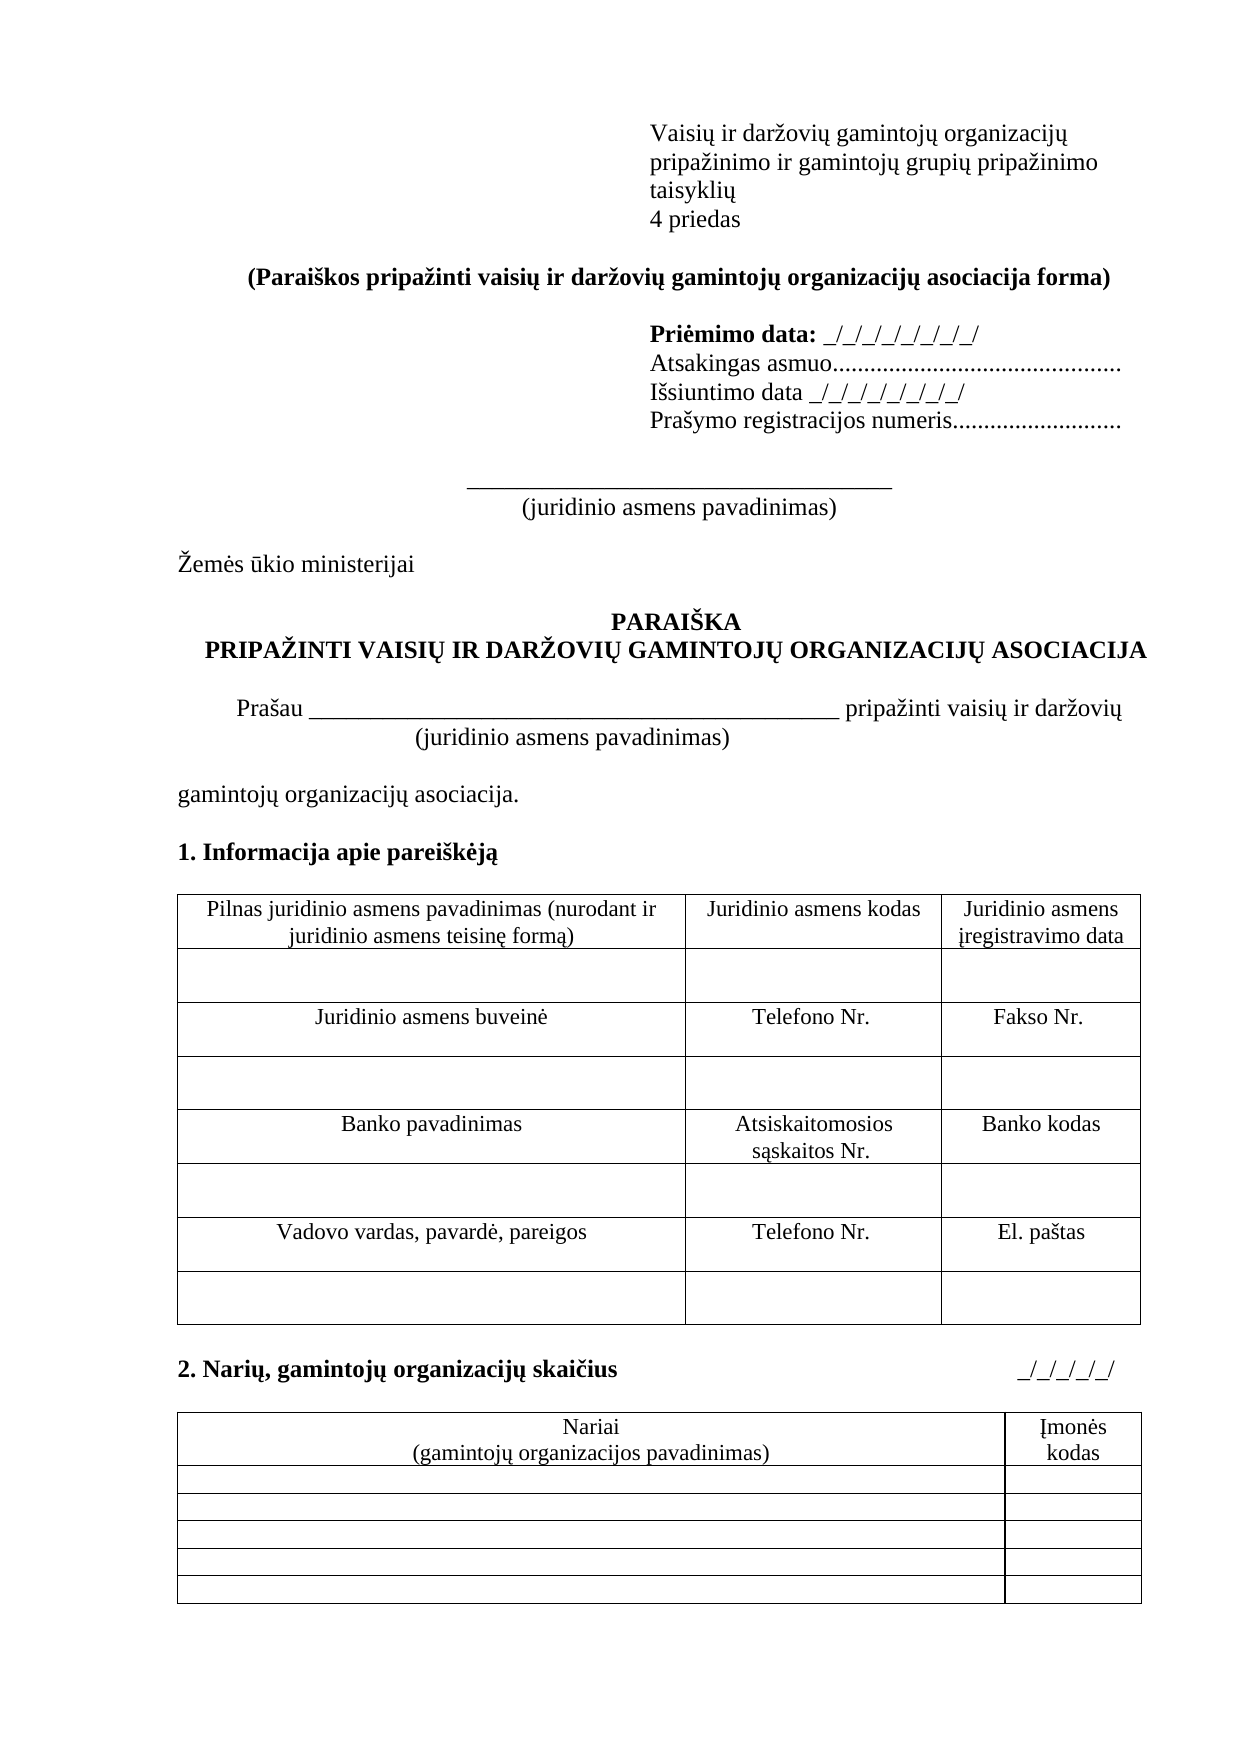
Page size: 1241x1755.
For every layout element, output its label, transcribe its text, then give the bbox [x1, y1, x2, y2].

table_cell [686, 1272, 941, 1324]
table_cell [178, 1521, 1004, 1548]
text (juridinio asmens pavadinimas) [415, 722, 1181, 751]
text 2. Narių, gamintojų organizacijų skaičius _/_/_/_/_/ [177, 1354, 1181, 1383]
table_cell [942, 1164, 1140, 1217]
text Priėmimo data: _/_/_/_/_/_/_/_/ [649, 319, 1181, 348]
text 1. Informacija apie pareiškėją [177, 837, 1181, 866]
table_cell Vadovo vardas, pavardė, pareigos [178, 1218, 685, 1271]
text Išsiuntimo data _/_/_/_/_/_/_/_/ [649, 377, 1181, 406]
table_cell [942, 949, 1140, 1002]
text PRIPAŽINTI VAISIŲ IR DARŽOVIŲ GAMINTOJŲ ORGANIZACIJŲ ASOCIACIJA [177, 636, 1181, 664]
table_cell El. paštas [942, 1218, 1140, 1271]
table_cell Telefono Nr. [686, 1003, 941, 1056]
table_cell [1006, 1576, 1141, 1602]
text 4 priedas [649, 204, 1181, 233]
text __________________________________ [177, 463, 1181, 492]
table_header Pilnas juridinio asmens pavadinimas (nurodant ir juridinio asmens teisinę formą) [178, 895, 685, 948]
table_cell [686, 949, 941, 1002]
table_cell [178, 1549, 1004, 1575]
text PARAIŠKA [177, 607, 1181, 636]
text gamintojų organizacijų asociacija. [177, 779, 1181, 808]
table_cell [178, 1272, 685, 1324]
table_cell Juridinio asmens buveinė [178, 1003, 685, 1056]
text Prašymo registracijos numeris [649, 406, 1181, 434]
table_cell [178, 1466, 1004, 1493]
text Vaisių ir daržovių gamintojų organizacijų pripažinimo ir gamintojų grupių pripažinimo taisyklių [649, 118, 1181, 204]
table_header Įmonės kodas [1006, 1413, 1141, 1465]
table_cell Fakso Nr. [942, 1003, 1140, 1056]
table_header Juridinio asmens kodas [686, 895, 941, 948]
table_cell Atsiskaitomosios sąskaitos Nr. [686, 1110, 941, 1163]
table_cell Banko pavadinimas [178, 1110, 685, 1163]
text Žemės ūkio ministerijai [177, 549, 1181, 578]
table_cell [178, 1494, 1004, 1520]
table_cell [1006, 1549, 1141, 1575]
table_cell [178, 1057, 685, 1109]
table_cell [1006, 1521, 1141, 1548]
table_header Juridinio asmens įregistravimo data [942, 895, 1140, 948]
table_cell [1006, 1466, 1141, 1493]
table_header Nariai (gamintojų organizacijos pavadinimas) [178, 1413, 1004, 1465]
table_cell Banko kodas [942, 1110, 1140, 1163]
table_cell [178, 1164, 685, 1217]
text (Paraiškos pripažinti vaisių ir daržovių gamintojų organizacijų asociacija forma) [177, 262, 1181, 291]
table_cell [942, 1057, 1140, 1109]
text Atsakingas asmuo [649, 348, 1181, 377]
table_cell [178, 1576, 1004, 1602]
table_cell [686, 1164, 941, 1217]
text Prašau pripažinti vaisių ir daržovių [177, 693, 1181, 722]
table_cell [178, 949, 685, 1002]
table_cell [1006, 1494, 1141, 1520]
text (juridinio asmens pavadinimas) [177, 492, 1181, 521]
table_cell [942, 1272, 1140, 1324]
table_cell [686, 1057, 941, 1109]
table_cell Telefono Nr. [686, 1218, 941, 1271]
